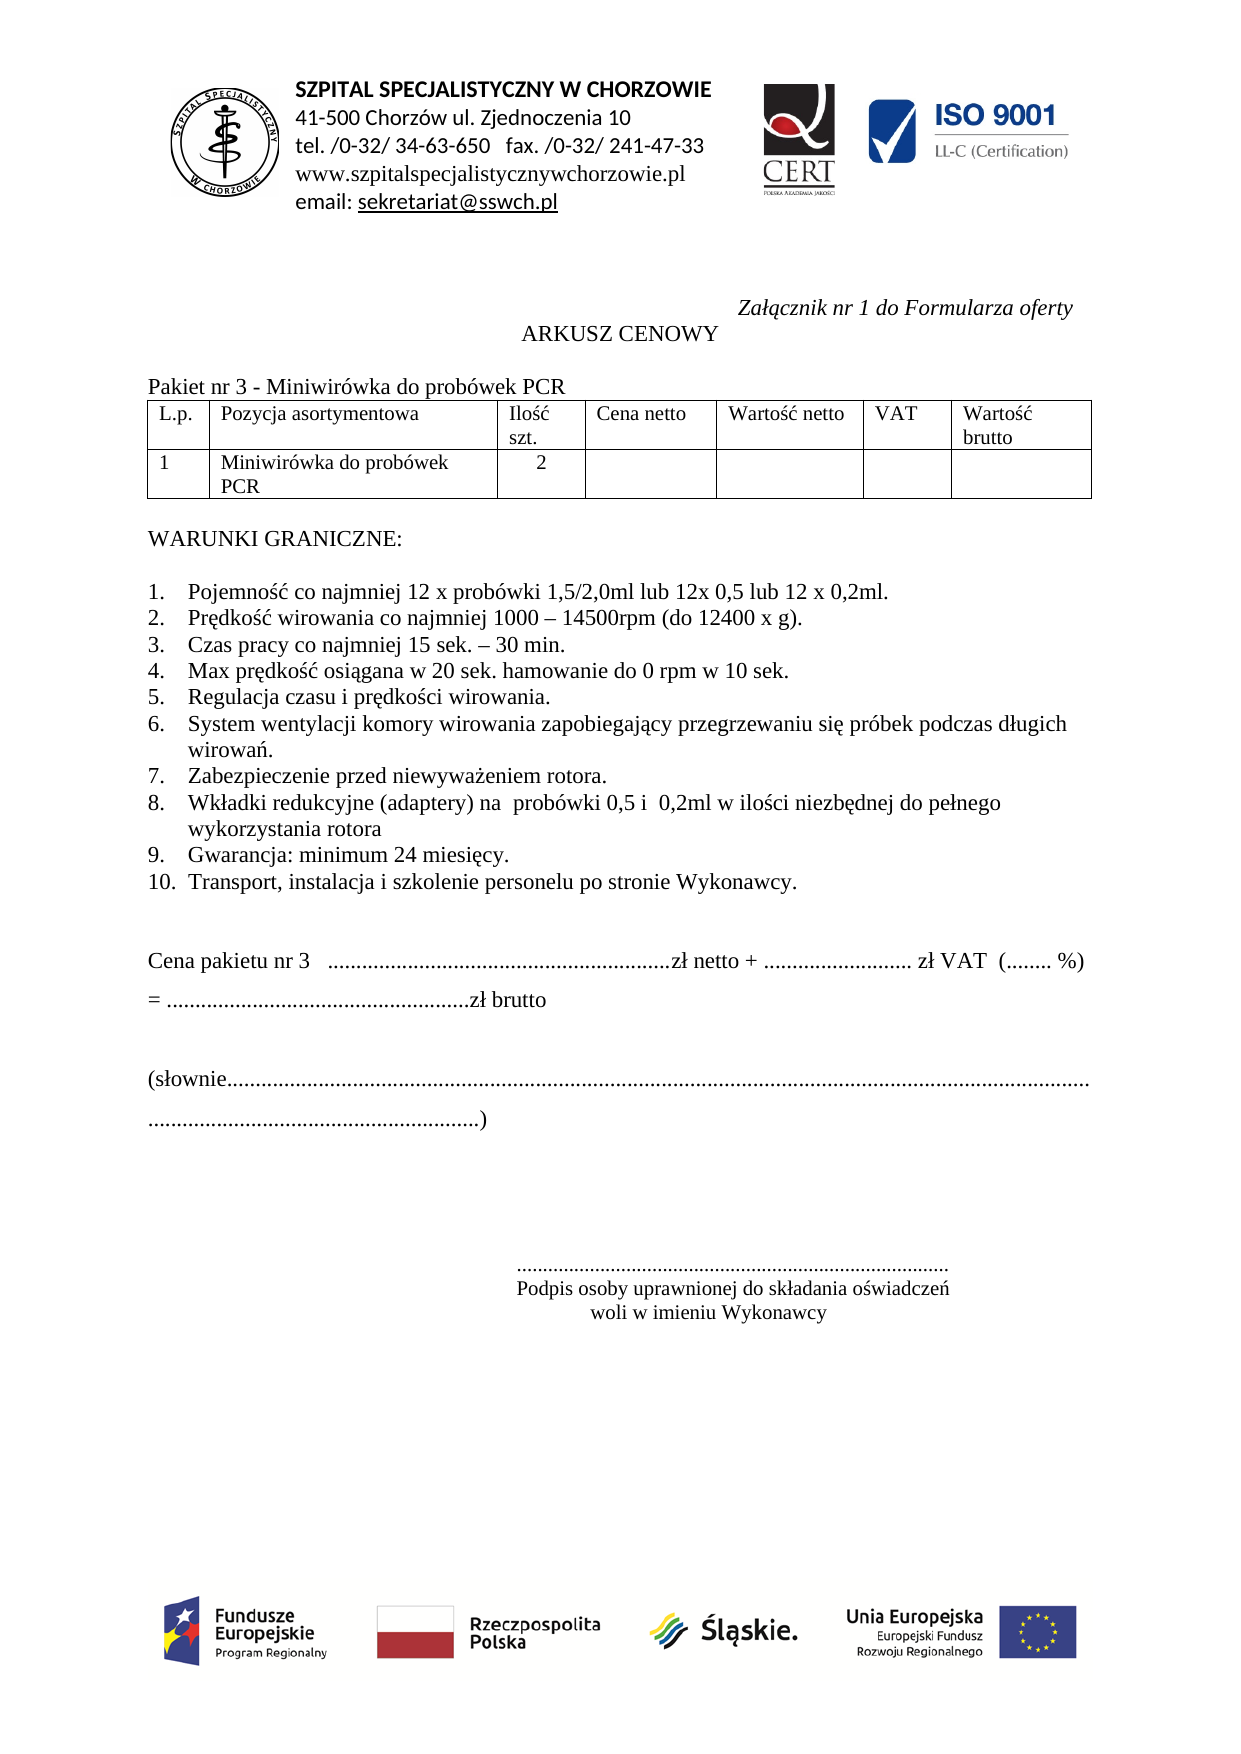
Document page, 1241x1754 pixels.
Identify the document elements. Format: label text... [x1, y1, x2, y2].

table_header Wartość brutto [952, 401, 1091, 449]
table_cell [952, 450, 1091, 498]
table_cell [717, 450, 863, 498]
table_cell 2 [498, 450, 585, 498]
table_header L.p. [148, 401, 209, 449]
text ................................................................................... [148, 1250, 1092, 1276]
text (słownie.................................................................................................................................................................................................................) [148, 1026, 1092, 1131]
table_cell [864, 450, 951, 498]
text Pakiet nr 3 - Miniwirówka do probówek PCR [148, 373, 1092, 399]
table_header Pozycja asortymentowa [210, 401, 497, 449]
text ARKUSZ CENOWY [148, 321, 1092, 347]
text 1. Pojemność co najmniej 12 x probówki 1,5/2,0ml lub 12x 0,5 lub 12 x 0,2ml. 2. Prędkość wirowania co najmniej 1000 – 14500rpm (do 12400 x g). 3. Czas pracy co najmniej 15 sek. – 30 min. 4. Max prędkość osiągana w 20 sek. hamowanie do 0 rpm w 10 sek. 5. Regulacja czasu i prędkości wirowania. 6. System wentylacji komory wirowania zapobiegający przegrzewaniu się próbek podczas długich wirowań. 7. Zabezpieczenie przed niewyważeniem rotora. 8. Wkładki redukcyjne (adaptery) na probówki 0,5 i 0,2ml w ilości niezbędnej do pełnego wykorzystania rotora 9. Gwarancja: minimum 24 miesięcy. 10. Transport, instalacja i szkolenie personelu po stronie Wykonawcy. [148, 552, 1092, 894]
text Cena pakietu nr 3 ............................................................zł netto + .......................... zł VAT (........ %) = .....................................................zł brutto [148, 947, 1092, 1013]
table_cell [586, 450, 716, 498]
table_cell Miniwirówka do probówek PCR [210, 450, 497, 498]
text woli w imieniu Wykonawcy [148, 1300, 1092, 1324]
table_cell 1 [148, 450, 209, 498]
table_header Wartość netto [717, 401, 863, 449]
text WARUNKI GRANICZNE: [148, 525, 1092, 552]
table_header Ilość szt. [498, 401, 585, 449]
text Załącznik nr 1 do Formularza oferty [664, 294, 1092, 321]
table_header Cena netto [586, 401, 716, 449]
table_header VAT [864, 401, 951, 449]
text Podpis osoby uprawnionej do składania oświadczeń [148, 1276, 1092, 1300]
